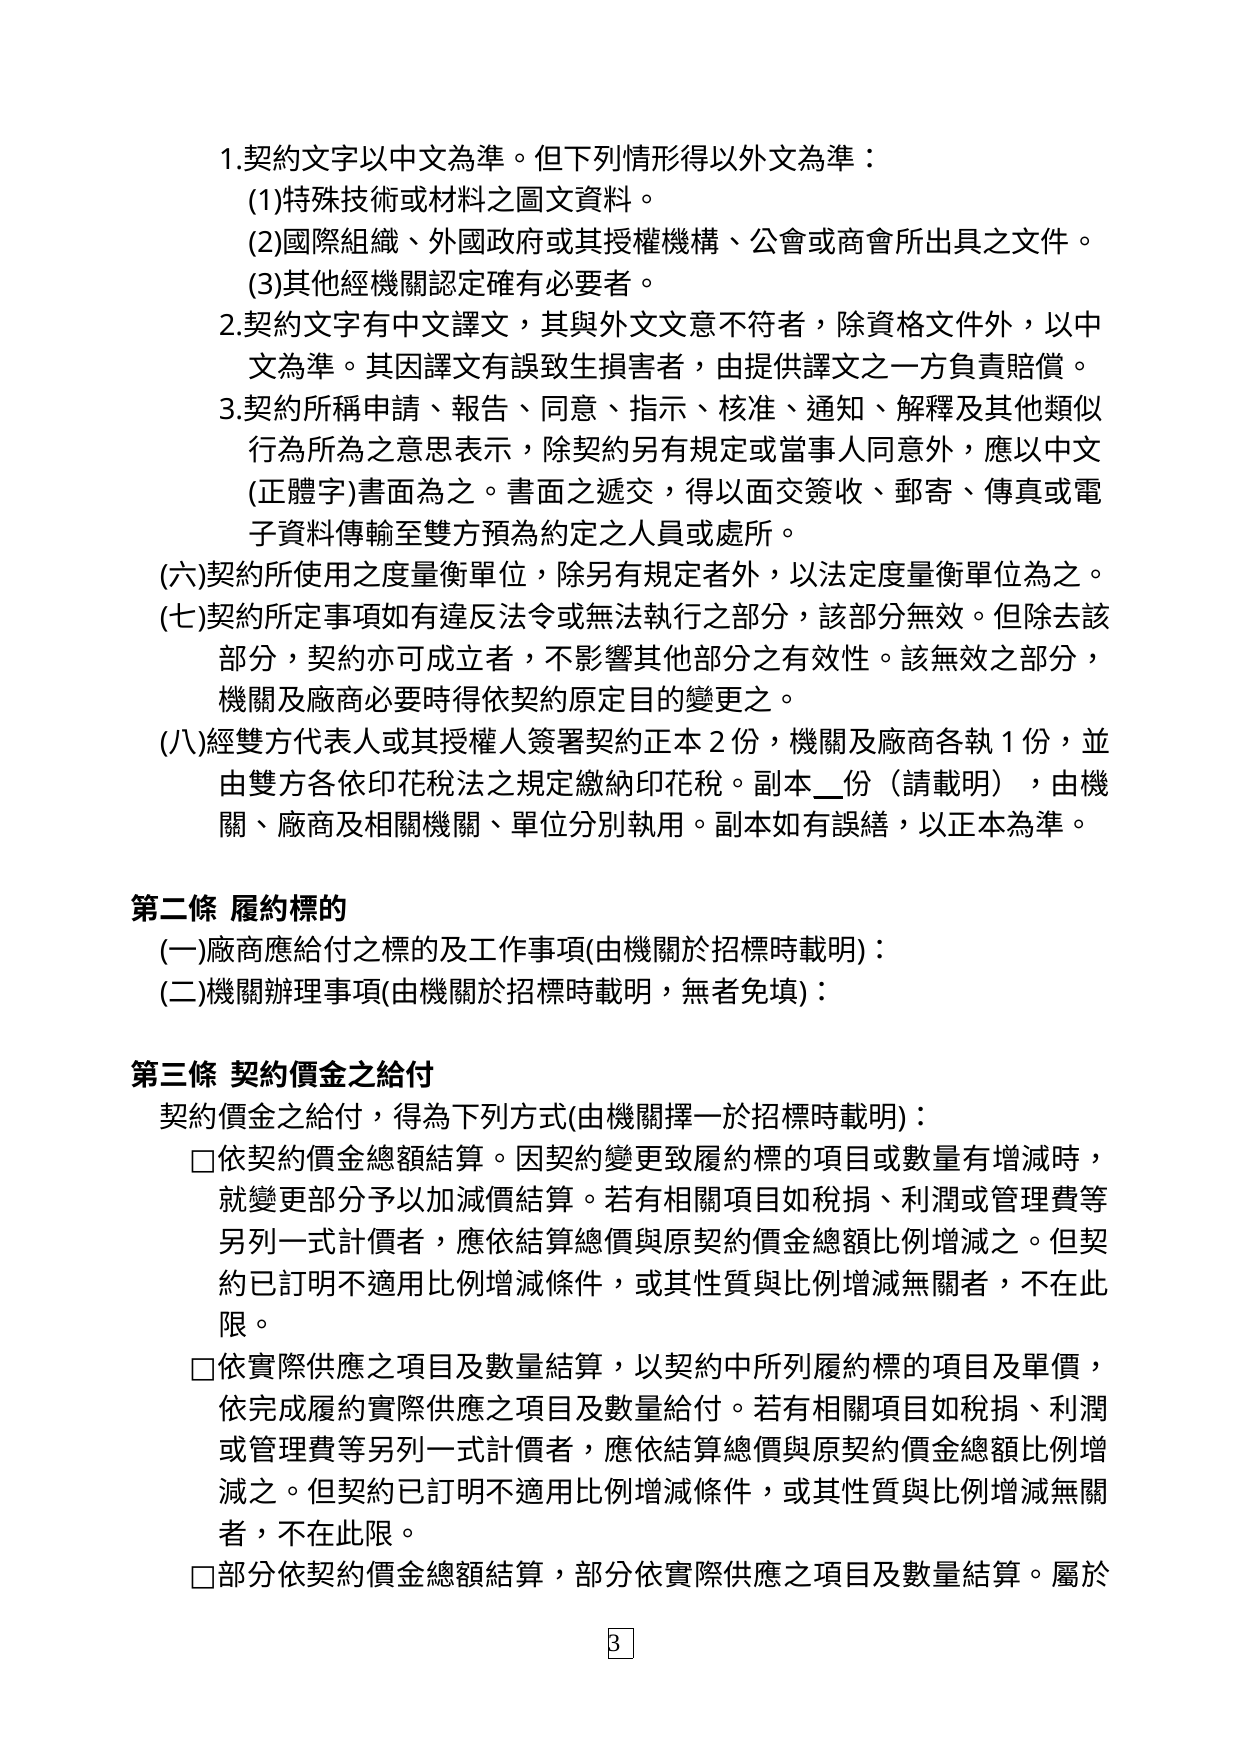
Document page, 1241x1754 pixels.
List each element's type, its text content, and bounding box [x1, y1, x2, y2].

text 契約價金之給付，得為下列方式(由機關擇一於招標時載明)： [159, 1094, 1110, 1136]
text (2)國際組織、外國政府或其授權機構、公會或商會所出具之文件。 [248, 219, 1110, 261]
text 第二條 履約標的 [130, 886, 1110, 927]
text 2.契約文字有中文譯文，其與外文文意不符者，除資格文件外，以中文為準。其因譯文有誤致生損害者，由提供譯文之一方負責賠償。 [218, 302, 1104, 386]
text (七)契約所定事項如有違反法令或無法執行之部分，該部分無效。但除去該部分，契約亦可成立者，不影響其他部分之有效性。該無效之部分，機關及廠商必要時得依契約原定目的變更之。 [159, 594, 1110, 719]
text 3.契約所稱申請、報告、同意、指示、核准、通知、解釋及其他類似行為所為之意思表示，除契約另有規定或當事人同意外，應以中文(正體字)書面為之。書面之遞交，得以面交簽收、郵寄、傳真或電子資料傳輸至雙方預為約定之人員或處所。 [218, 386, 1104, 552]
text □依實際供應之項目及數量結算，以契約中所列履約標的項目及單價，依完成履約實際供應之項目及數量給付。若有相關項目如稅捐、利潤或管理費等另列一式計價者，應依結算總價與原契約價金總額比例增減之。但契約已訂明不適用比例增減條件，或其性質與比例增減無關者，不在此限。 [189, 1344, 1110, 1552]
text □部分依契約價金總額結算，部分依實際供應之項目及數量結算。屬於 [189, 1552, 1110, 1594]
text (一)廠商應給付之標的及工作事項(由機關於招標時載明)： [159, 927, 1110, 969]
text (六)契約所使用之度量衡單位，除另有規定者外，以法定度量衡單位為之。 [159, 552, 1110, 594]
text □依契約價金總額結算。因契約變更致履約標的項目或數量有增減時，就變更部分予以加減價結算。若有相關項目如稅捐、利潤或管理費等另列一式計價者，應依結算總價與原契約價金總額比例增減之。但契約已訂明不適用比例增減條件，或其性質與比例增減無關者，不在此限。 [189, 1136, 1110, 1344]
text 第三條 契約價金之給付 [130, 1052, 1110, 1094]
text (1)特殊技術或材料之圖文資料。 [248, 177, 1110, 219]
text (二)機關辦理事項(由機關於招標時載明，無者免填)： [159, 969, 1110, 1011]
text (八)經雙方代表人或其授權人簽署契約正本2份，機關及廠商各執1份，並由雙方各依印花稅法之規定繳納印花稅。副本＿份（請載明），由機關、廠商及相關機關、單位分別執用。副本如有誤繕，以正本為準。 [159, 719, 1110, 844]
text 1.契約文字以中文為準。但下列情形得以外文為準： [218, 136, 1104, 177]
text (3)其他經機關認定確有必要者。 [248, 261, 1110, 302]
